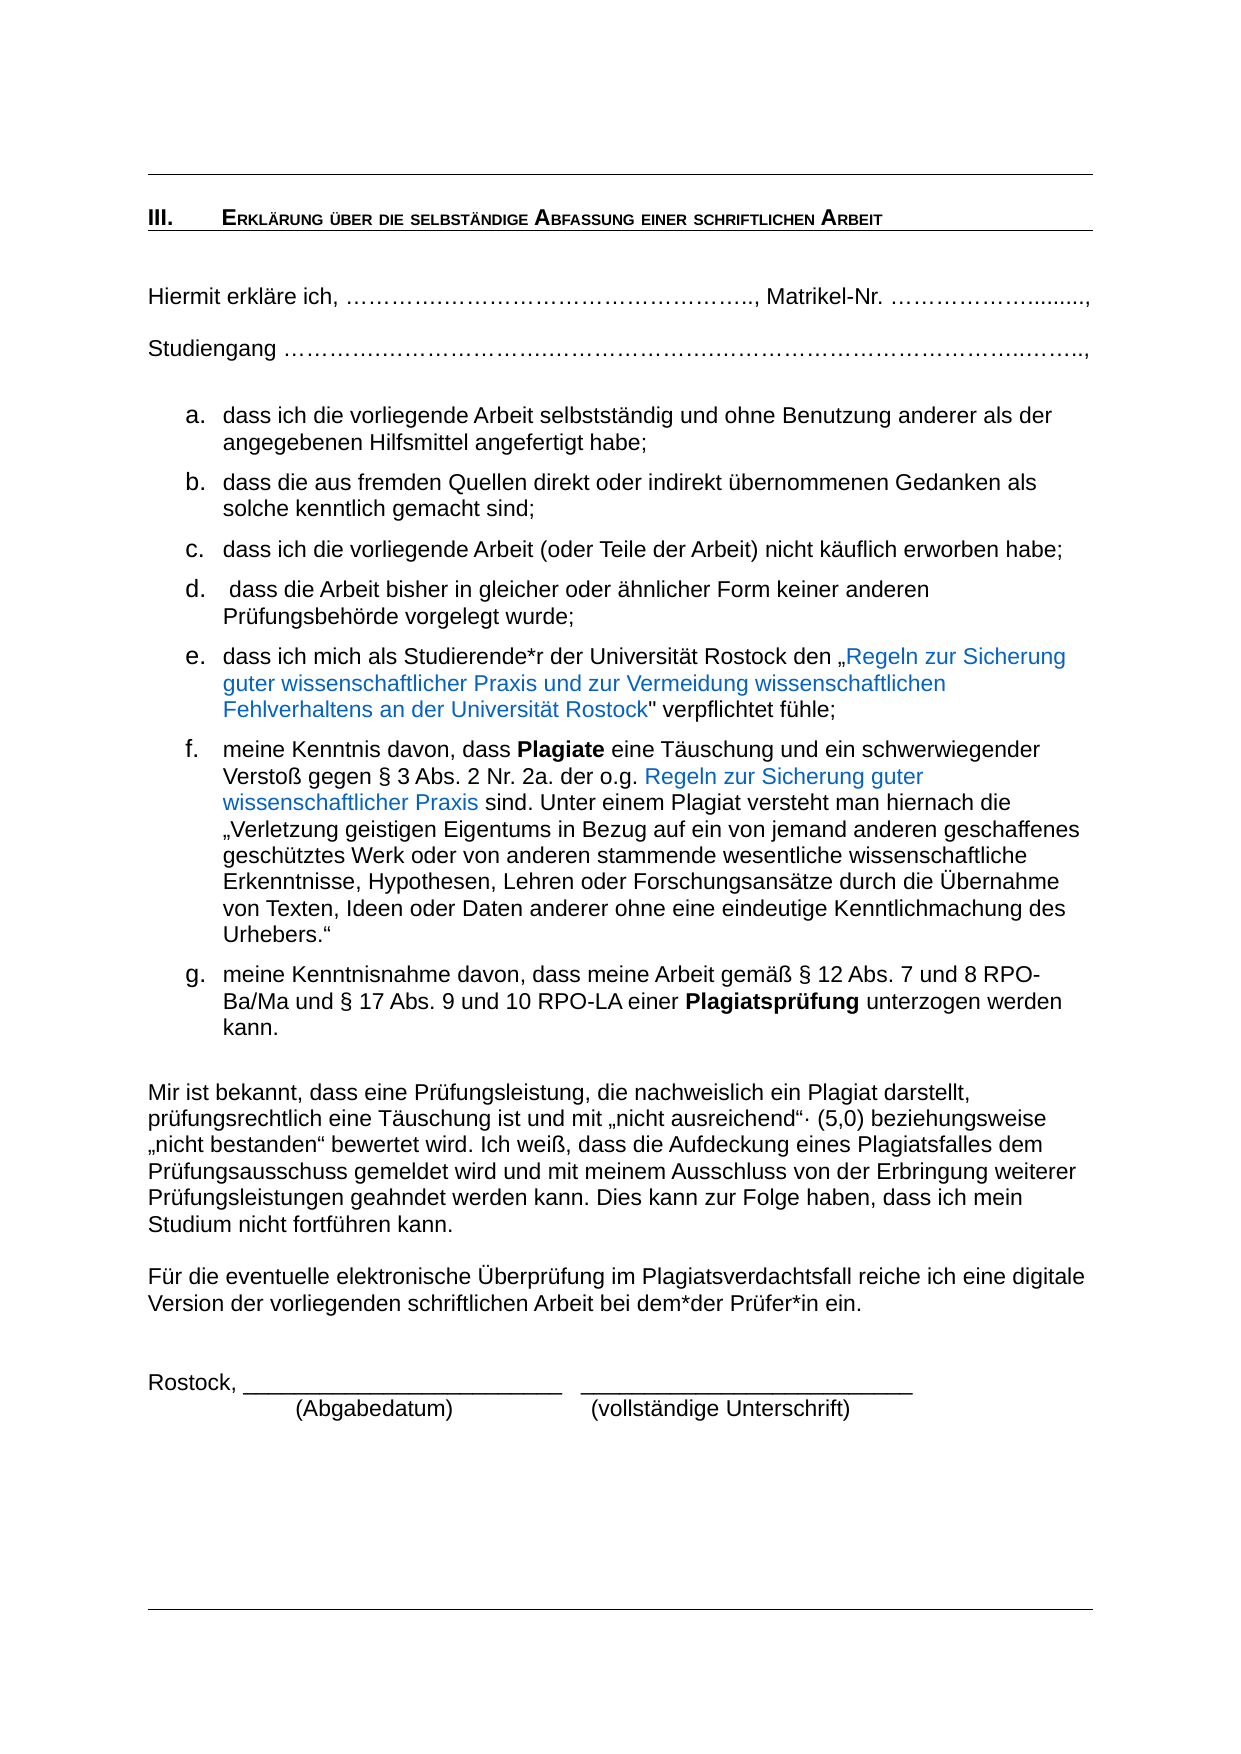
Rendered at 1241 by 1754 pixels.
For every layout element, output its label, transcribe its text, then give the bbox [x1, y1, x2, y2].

text Für die eventuelle elektronische Überprüfung im Plagiatsverdachtsfall reiche ich eine digitale Version der vorliegenden schriftlichen Arbeit bei dem*der Prüfer*in ein. [148, 1263, 1093, 1316]
list dass die Arbeit bisher in gleicher oder ähnlicher Form keiner anderen Prüfungsbehörde vorgelegt wurde; [185, 574, 1093, 629]
list dass ich die vorliegende Arbeit (oder Teile der Arbeit) nicht käuflich erworben habe; [185, 533, 1093, 562]
list dass ich die vorliegende Arbeit selbstständig und ohne Benutzung anderer als der angegebenen Hilfsmittel angefertigt habe; [185, 400, 1093, 455]
text Studiengang ………….………………….………………….…………………………………..…….., [148, 335, 1093, 362]
text Hiermit erkläre ich, ………….………………………………….., Matrikel-Nr. ………………........., [148, 283, 1093, 309]
text Mir ist bekannt, dass eine Prüfungsleistung, die nachweislich ein Plagiat darstellt, prüfungsrechtlich eine Täuschung ist und mit „nicht ausreichend“· (5,0) beziehungsweise „nicht bestanden“ bewertet wird. Ich weiß, dass die Aufdeckung eines Plagiatsfalles dem Prüfungsausschuss gemeldet wird und mit meinem Ausschluss von der Erbringung weiterer Prüfungsleistungen geahndet werden kann. Dies kann zur Folge haben, dass ich mein Studium nicht fortführen kann. [148, 1079, 1093, 1237]
text (Abgabedatum) (vollständige Unterschrift) [221, 1395, 1093, 1421]
subtitle Erklärung über die selbständige Abfassung einer schriftlichen Arbeit [148, 203, 1093, 230]
list meine Kenntnis davon, dass Plagiate eine Täuschung und ein schwerwiegender Verstoß gegen § 3 Abs. 2 Nr. 2a. der o.g. Regeln zur Sicherung guter wissenschaftlicher Praxis sind. Unter einem Plagiat versteht man hiernach die „Verletzung geistigen Eigentums in Bezug auf ein von jemand anderen geschaffenes geschütztes Werk oder von anderen stammende wesentliche wissenschaftliche Erkenntnisse, Hypothesen, Lehren oder Forschungsansätze durch die Übernahme von Texten, Ideen oder Daten anderer ohne eine eindeutige Kenntlichmachung des Urhebers.“ [185, 734, 1093, 947]
list meine Kenntnisnahme davon, dass meine Arbeit gemäß § 12 Abs. 7 und 8 RPO-Ba/Ma und § 17 Abs. 9 und 10 RPO-LA einer Plagiatsprüfung unterzogen werden kann. [185, 959, 1093, 1041]
list dass ich mich als Studierende*r der Universität Rostock den „Regeln zur Sicherung guter wissenschaftlicher Praxis und zur Vermeidung wissenschaftlichen Fehlverhaltens an der Universität Rostock" verpflichtet fühle; [185, 641, 1093, 722]
list dass die aus fremden Quellen direkt oder indirekt übernommenen Gedanken als solche kenntlich gemacht sind; [185, 467, 1093, 522]
text Rostock, _________________________ __________________________ [148, 1369, 1093, 1395]
